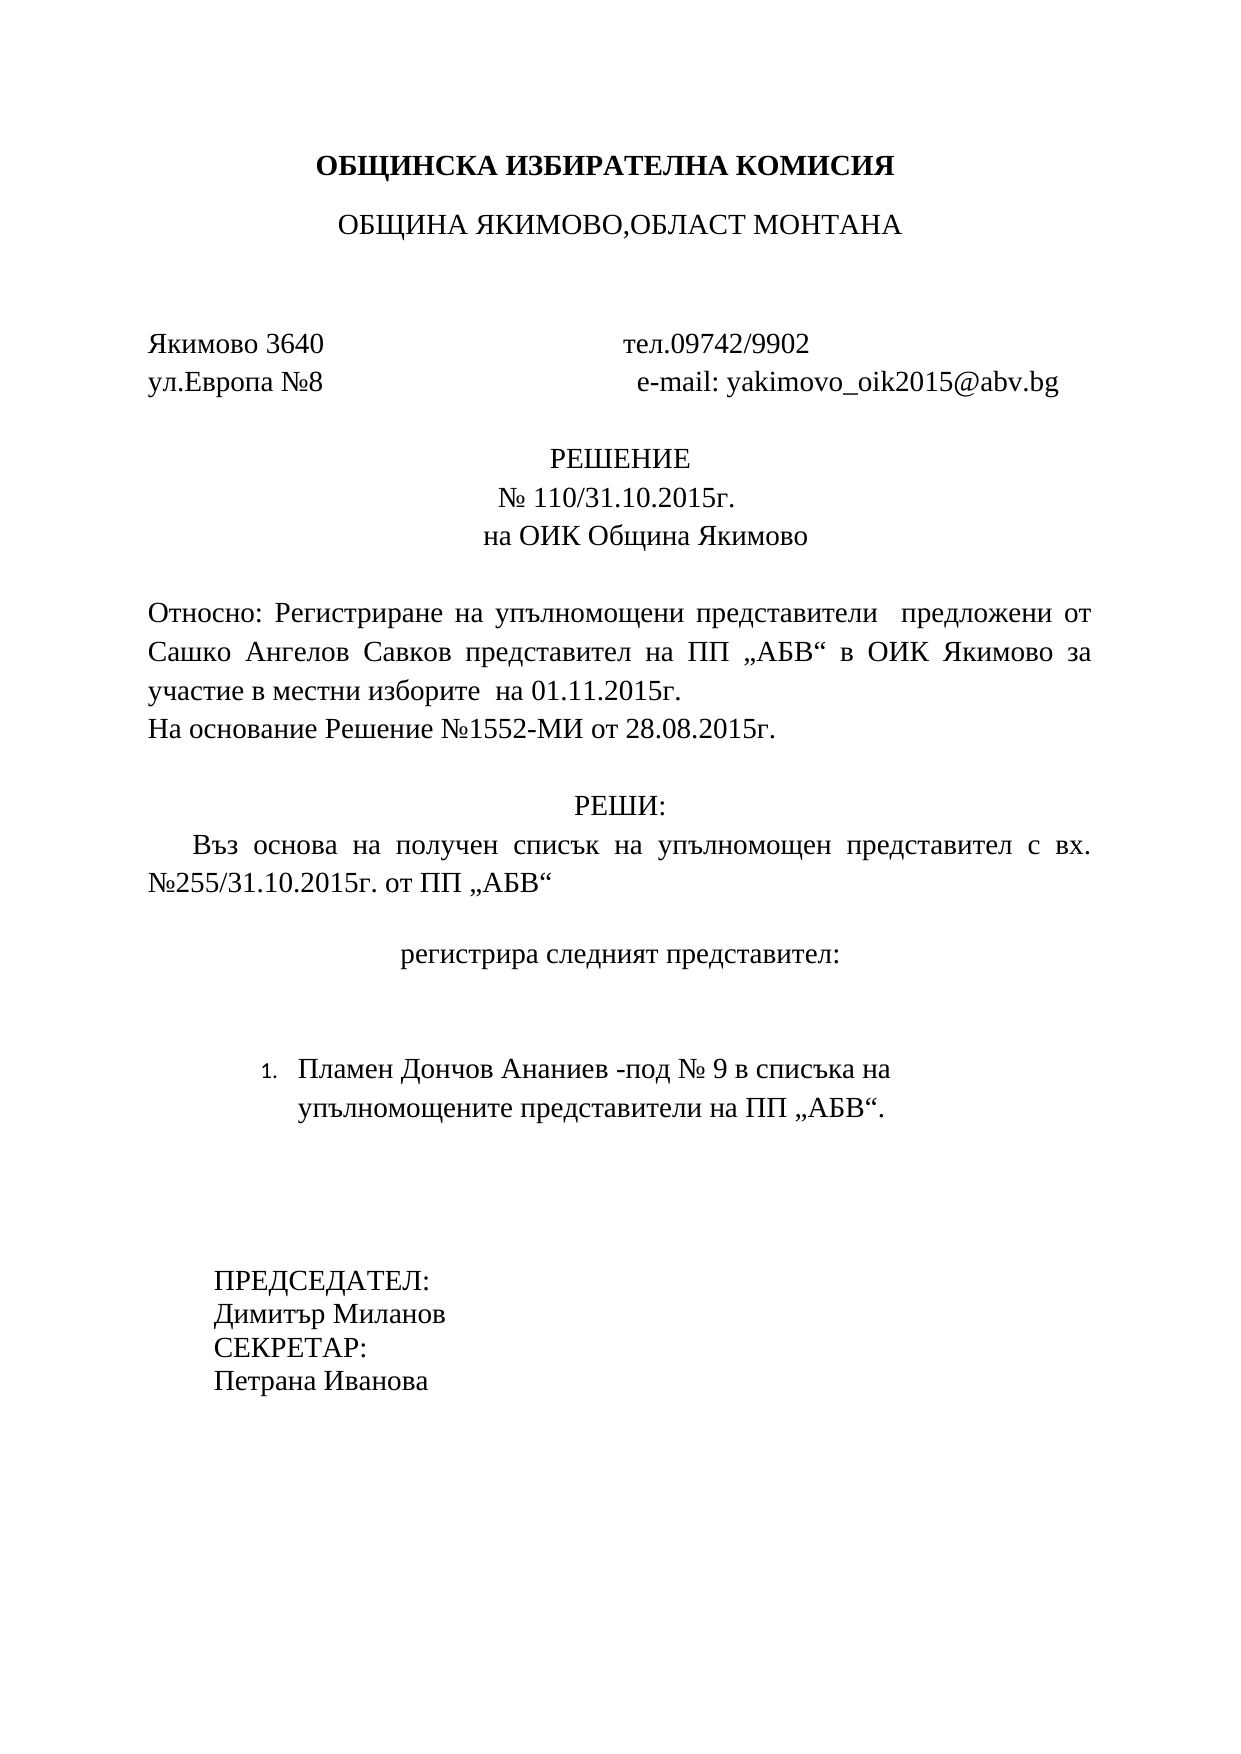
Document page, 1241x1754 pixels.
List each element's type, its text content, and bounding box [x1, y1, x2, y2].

table_cell [148, 1196, 210, 1397]
text РЕШИ: [148, 788, 1093, 822]
text ОБЩИНА ЯКИМОВО,ОБЛАСТ МОНТАНА [148, 207, 1093, 241]
table_cell ПРЕДСЕДАТЕЛ: Димитър Миланов СЕКРЕТАР: Петрана Иванова [210, 1196, 779, 1397]
text ул.Европа №8 e-mail: yakimovo_oik2015@abv.bg [148, 364, 1093, 398]
table_cell [215, 1162, 779, 1196]
table_header [210, 1129, 779, 1162]
list Пламен Дончов Ананиев -под № 9 в списъка на упълномощените представители на ПП „АБВ“. [260, 1052, 1093, 1124]
text № 110/31.10.2015г. [148, 480, 1093, 513]
text РЕШЕНИЕ [148, 441, 1093, 475]
table_cell [780, 1196, 985, 1397]
table_cell [780, 1162, 985, 1196]
text на ОИК Община Якимово [148, 518, 1093, 552]
text Якимово 3640 тел.09742/9902 [148, 326, 1093, 359]
table_cell [148, 1162, 215, 1196]
text На основание Решение №1552-МИ от 28.08.2015г. [148, 711, 1093, 745]
table_header [780, 1129, 985, 1162]
table_header [148, 1129, 210, 1162]
text ОБЩИНСКА ИЗБИРАТЕЛНА КОМИСИЯ [148, 148, 1093, 181]
text Въз основа на получен списък на упълномощен представител с вх.№255/31.10.2015г. от ПП „АБВ“ [148, 827, 1093, 899]
text регистрира следният представител: [148, 936, 1093, 969]
text Относно: Регистриране на упълномощени представители предложени от Сашко Ангелов Савков представител на ПП „АБВ“ в ОИК Якимово за участие в местни изборите на 01.11.2015г. [148, 596, 1093, 706]
